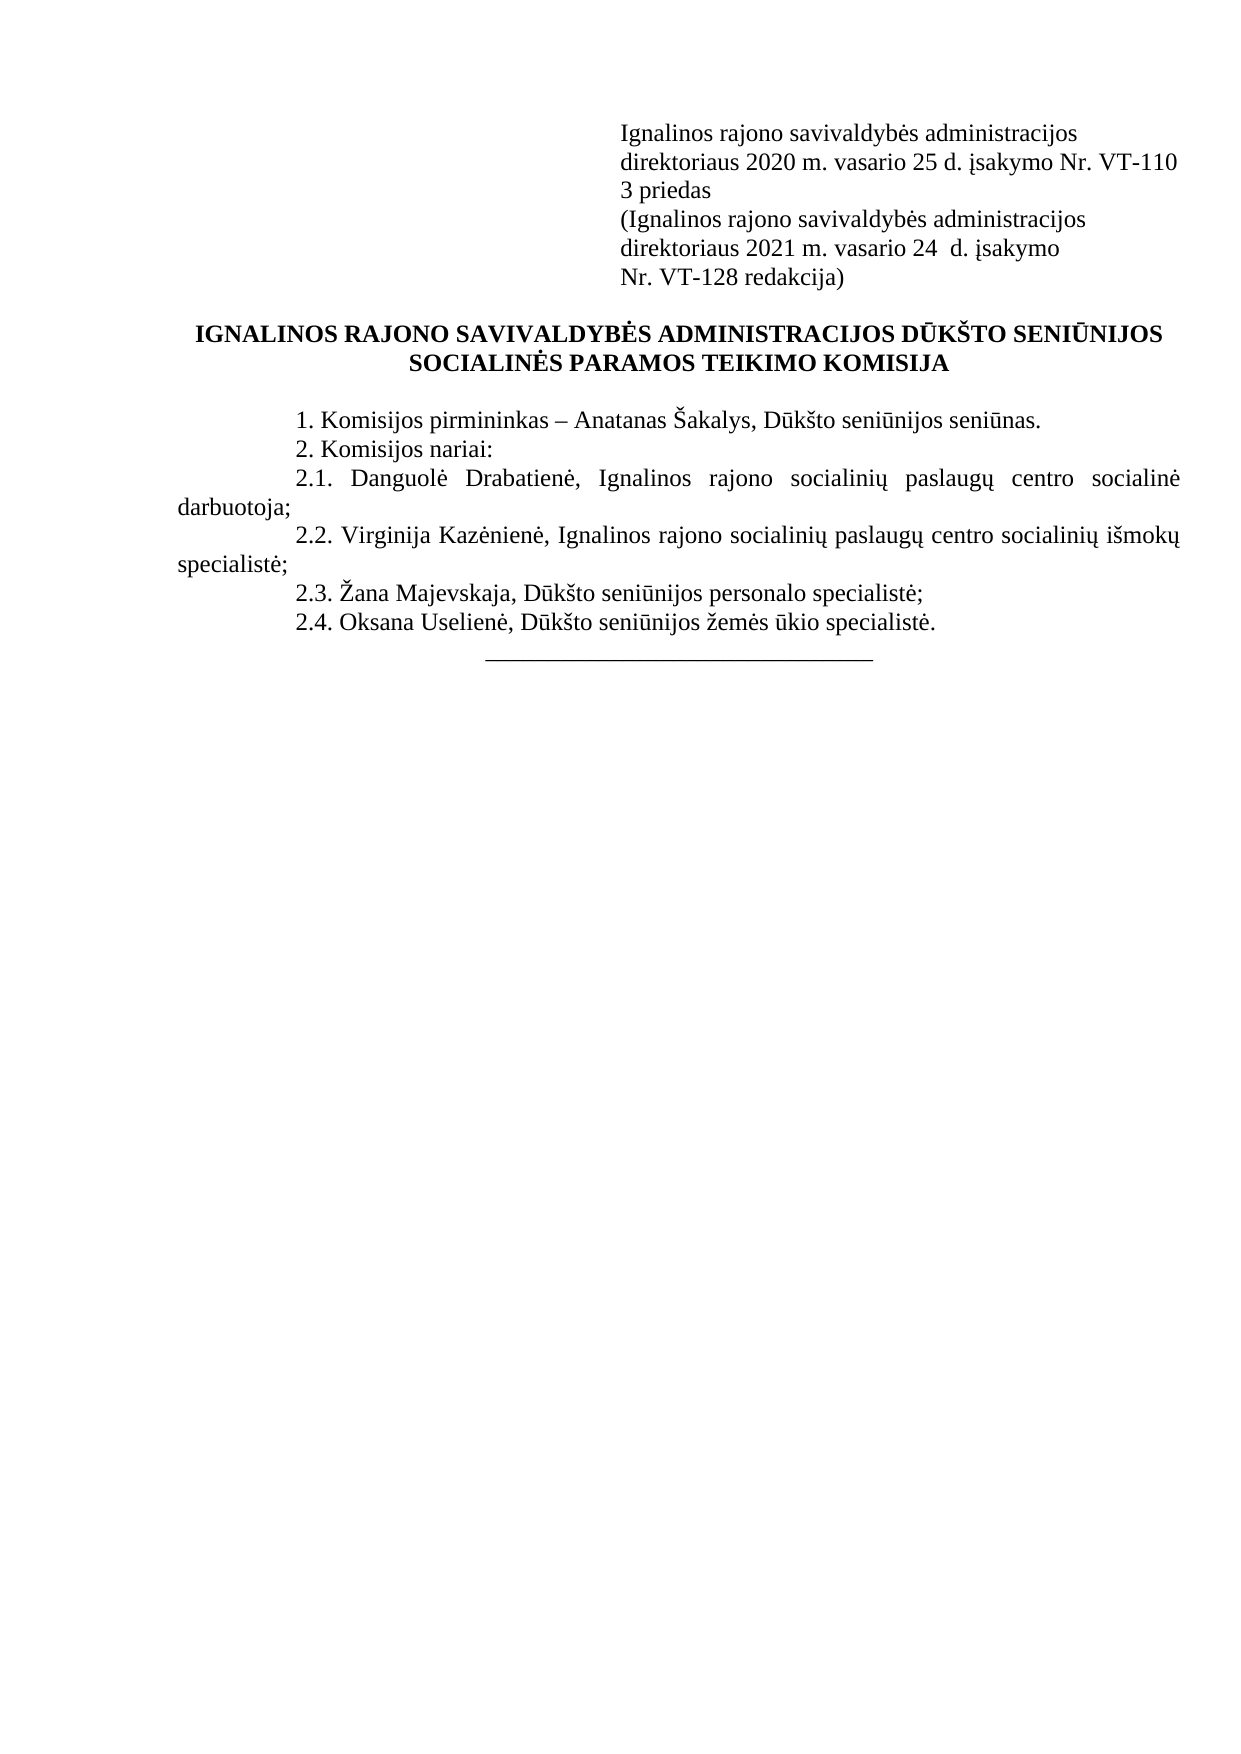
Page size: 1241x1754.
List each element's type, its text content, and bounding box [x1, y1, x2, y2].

text 2.2. Virginija Kazėnienė, Ignalinos rajono socialinių paslaugų centro socialinių išmokų specialistė; [177, 521, 1181, 578]
text (Ignalinos rajono savivaldybės administracijos [620, 204, 1181, 233]
text 3 priedas [620, 176, 1181, 204]
text 2. Komisijos nariai: [177, 434, 1181, 463]
text IGNALINOS RAJONO SAVIVALDYBĖS ADMINISTRACIJOS DŪKŠTO SENIŪNIJOS SOCIALINĖS PARAMOS TEIKIMO KOMISIJA [177, 319, 1181, 377]
text _______________________________ [177, 636, 1181, 664]
text 2.1. Danguolė Drabatienė, Ignalinos rajono socialinių paslaugų centro socialinė darbuotoja; [177, 463, 1181, 521]
text 2.4. Oksana Uselienė, Dūkšto seniūnijos žemės ūkio specialistė. [177, 607, 1181, 636]
text direktoriaus 2021 m. vasario 24 d. įsakymo [620, 233, 1181, 262]
text 1. Komisijos pirmininkas – Anatanas Šakalys, Dūkšto seniūnijos seniūnas. [177, 406, 1181, 434]
text 2.3. Žana Majevskaja, Dūkšto seniūnijos personalo specialistė; [177, 578, 1181, 607]
text Nr. VT-128 redakcija) [620, 262, 1181, 291]
text Ignalinos rajono savivaldybės administracijos [620, 118, 1181, 147]
text direktoriaus 2020 m. vasario 25 d. įsakymo Nr. VT-110 [620, 147, 1181, 176]
